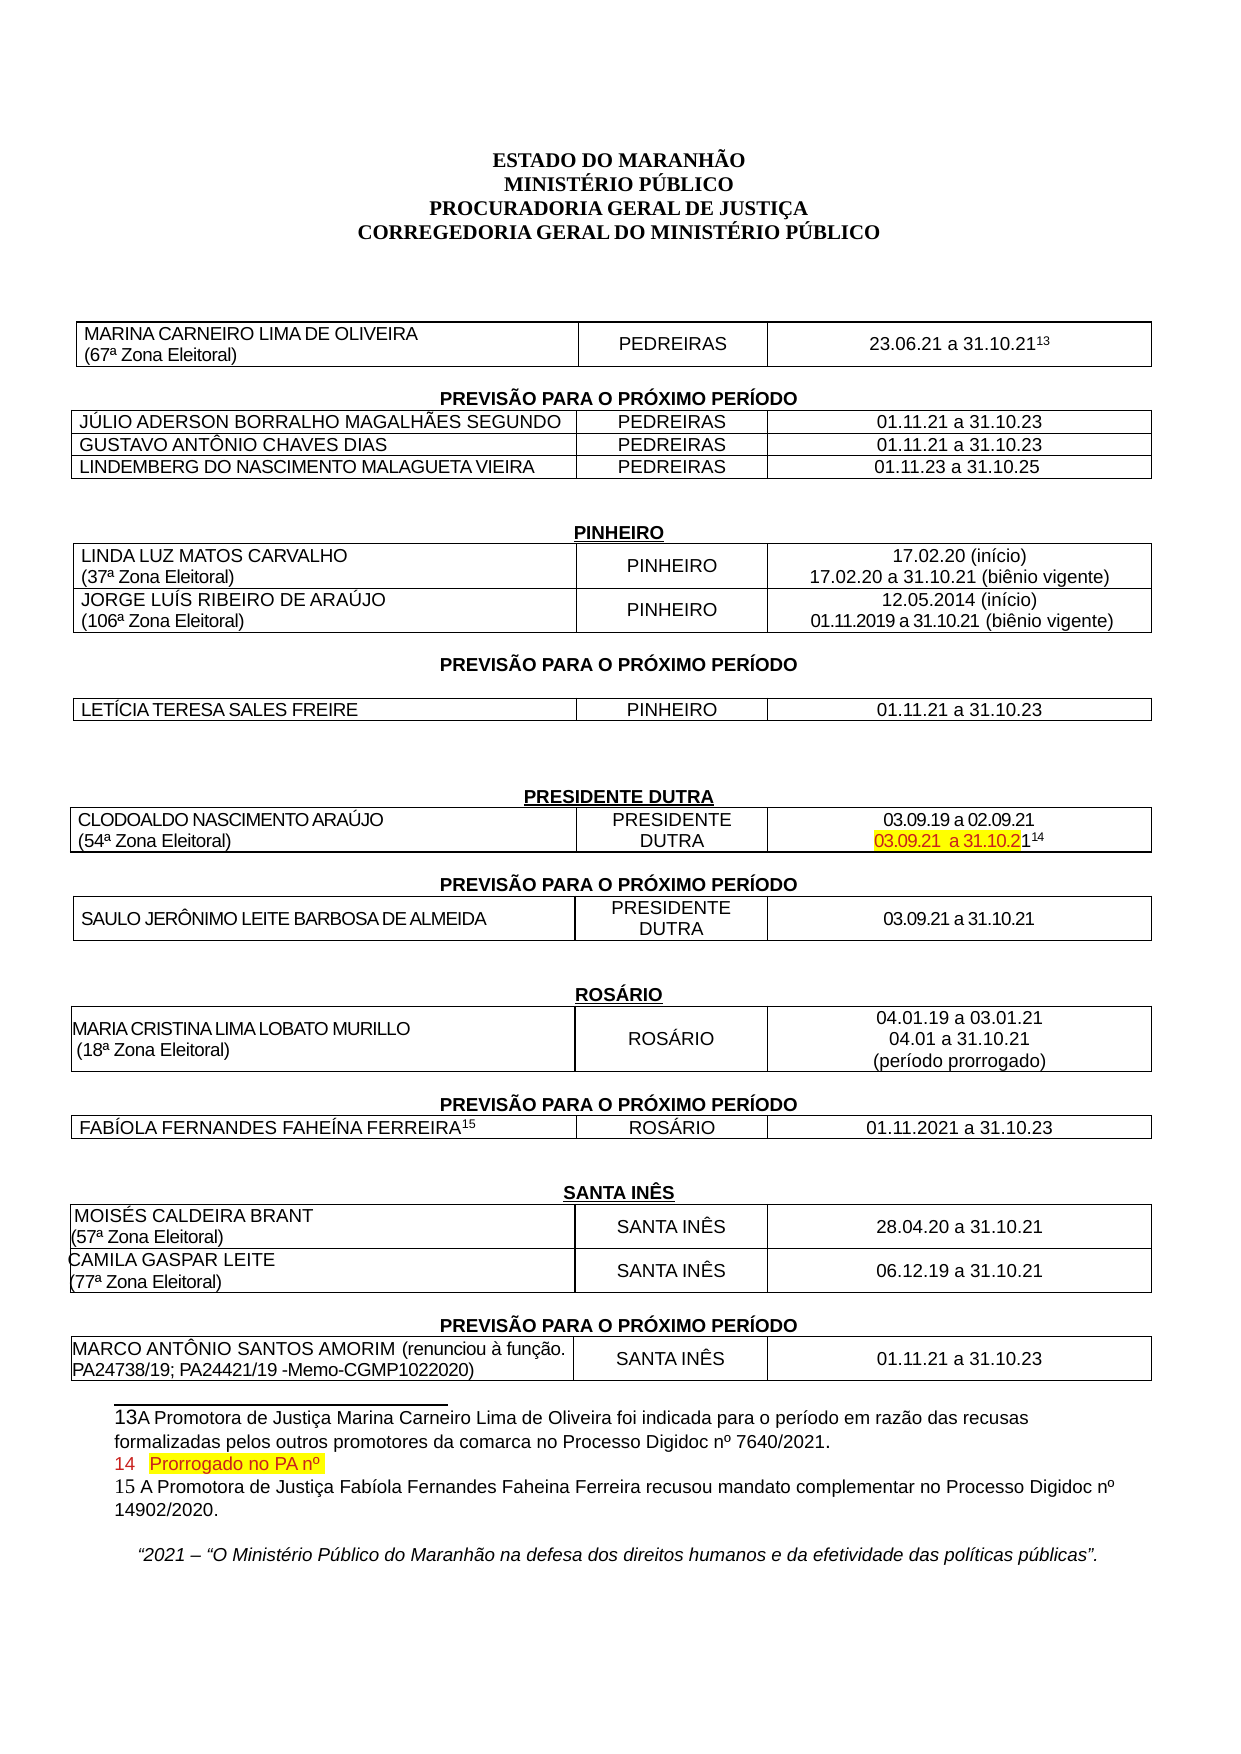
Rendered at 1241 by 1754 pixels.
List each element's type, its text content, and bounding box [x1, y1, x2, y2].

table_cell PINHEIRO [577, 589, 767, 632]
table_header PRESIDENTE DUTRA [576, 897, 767, 940]
table_cell PEDREIRAS [579, 323, 767, 366]
table_header ROSÁRIO [577, 1116, 767, 1138]
subtitle PREVISÃO PARA O PRÓXIMO PERÍODO [114, 874, 1123, 896]
table_header SAULO JERÔNIMO LEITE BARBOSA DE ALMEIDA [74, 897, 574, 940]
table_cell SANTA INÊS [576, 1249, 767, 1292]
table_header MARCO ANTÔNIO SANTOS AMORIM (renunciou à função. PA24738/19; PA24421/19 -Memo-CGMP1022020) [72, 1337, 573, 1380]
table_header PINHEIRO [577, 544, 767, 587]
table_header ROSÁRIO [576, 1007, 767, 1071]
table_header 04.01.19 a 03.01.21 04.01 a 31.10.21 (período prorrogado) [768, 1007, 1151, 1071]
table_header SANTA INÊS [576, 1205, 767, 1248]
table_cell LINDEMBERG DO NASCIMENTO MALAGUETA VIEIRA [72, 456, 576, 478]
table_header PRESIDENTE DUTRA [577, 808, 767, 851]
table_header JÚLIO ADERSON BORRALHO MAGALHÃES SEGUNDO [72, 411, 576, 432]
text PRESIDENTE DUTRA [114, 786, 1123, 807]
table_header LINDA LUZ MATOS CARVALHO (37ª Zona Eleitoral) [74, 544, 576, 587]
text SANTA INÊS [114, 1182, 1123, 1204]
table_header MARIA CRISTINA LIMA LOBATO MURILLO (18ª Zona Eleitoral) [72, 1007, 574, 1071]
table_header SANTA INÊS [574, 1337, 767, 1380]
table_header 17.02.20 (início) 17.02.20 a 31.10.21 (biênio vigente) [768, 544, 1151, 587]
table_header 01.11.21 a 31.10.23 [768, 411, 1151, 432]
subtitle PREVISÃO PARA O PRÓXIMO PERÍODO [114, 1094, 1123, 1115]
table_header 01.11.21 a 31.10.23 [768, 699, 1151, 720]
text ROSÁRIO [114, 984, 1123, 1006]
table_header 03.09.19 a 02.09.21 03.09.21 a 31.10.21 [768, 808, 1151, 851]
table_cell 12.05.2014 (início) 01.11.2019 a 31.10.21 (biênio vigente) [768, 589, 1151, 632]
table_header 01.11.21 a 31.10.23 [768, 1337, 1151, 1380]
table_header PINHEIRO [577, 699, 767, 720]
table_cell 06.12.19 a 31.10.21 [768, 1249, 1151, 1292]
table_cell CAMILA GASPAR LEITE (77ª Zona Eleitoral) [71, 1249, 574, 1292]
table_header PEDREIRAS [577, 411, 767, 432]
table_header LETÍCIA TERESA SALES FREIRE [74, 699, 576, 720]
table_header CLODOALDO NASCIMENTO ARAÚJO (54ª Zona Eleitoral) [71, 808, 576, 851]
subtitle PREVISÃO PARA O PRÓXIMO PERÍODO [114, 1315, 1123, 1336]
table_cell PEDREIRAS [577, 434, 767, 455]
table_cell GUSTAVO ANTÔNIO CHAVES DIAS [72, 434, 576, 455]
table_cell 01.11.23 a 31.10.25 [768, 456, 1151, 478]
table_header MOISÉS CALDEIRA BRANT (57ª Zona Eleitoral) [71, 1205, 574, 1248]
table_cell MARINA CARNEIRO LIMA DE OLIVEIRA (67ª Zona Eleitoral) [77, 323, 578, 366]
table_header 28.04.20 a 31.10.21 [768, 1205, 1151, 1248]
text PINHEIRO [114, 522, 1123, 543]
table_cell PEDREIRAS [577, 456, 767, 478]
table_cell JORGE LUÍS RIBEIRO DE ARAÚJO (106ª Zona Eleitoral) [74, 589, 576, 632]
subtitle PREVISÃO PARA O PRÓXIMO PERÍODO [114, 388, 1123, 410]
table_header 01.11.2021 a 31.10.23 [768, 1116, 1151, 1138]
table_cell 23.06.21 a 31.10.21 [768, 323, 1151, 366]
subtitle PREVISÃO PARA O PRÓXIMO PERÍODO [114, 654, 1123, 676]
table_cell 01.11.21 a 31.10.23 [768, 434, 1151, 455]
table_header FABÍOLA FERNANDES FAHEÍNA FERREIRA [72, 1116, 576, 1138]
table_header 03.09.21 a 31.10.21 [768, 897, 1151, 940]
